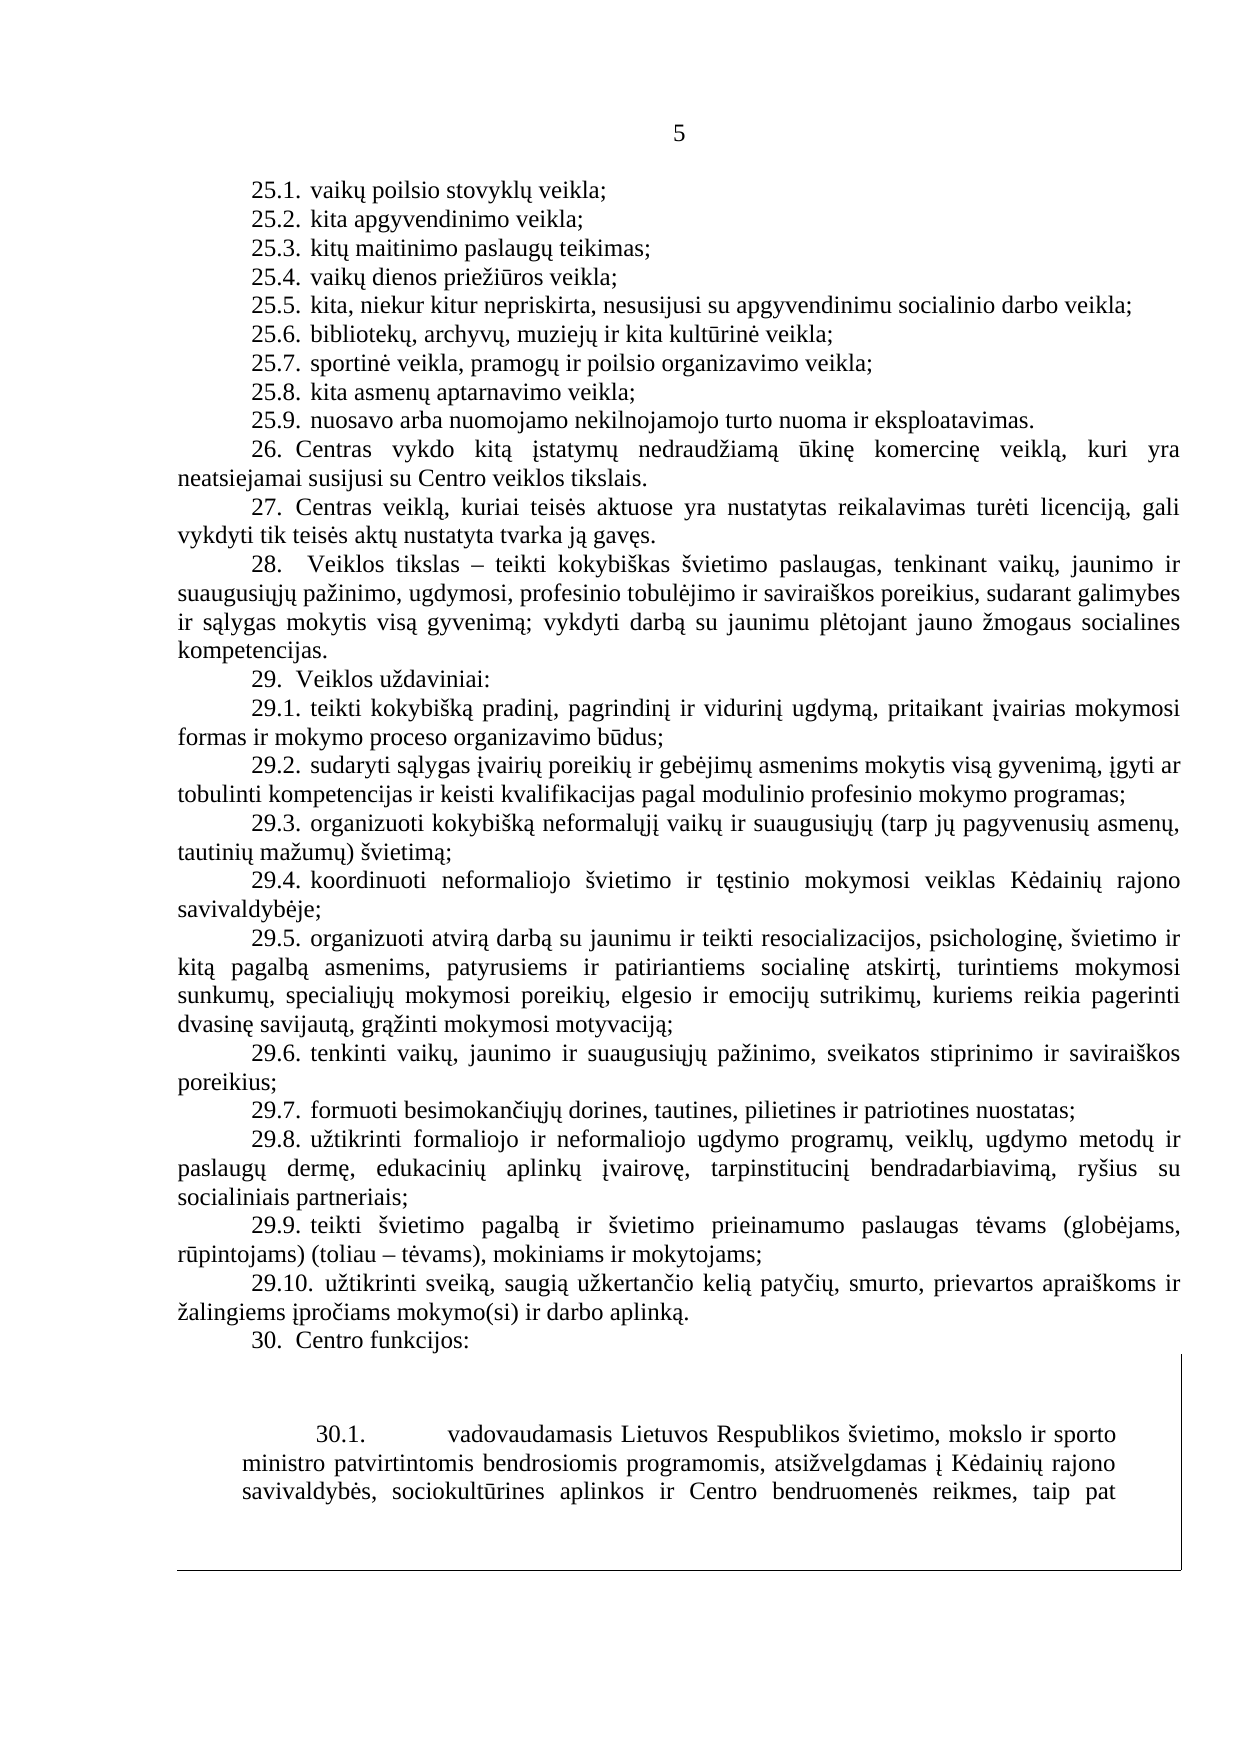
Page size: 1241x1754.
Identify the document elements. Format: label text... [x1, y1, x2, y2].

text 29.4. koordinuoti neformaliojo švietimo ir tęstinio mokymosi veiklas Kėdainių rajono savivaldybėje; [177, 866, 1181, 923]
text 25.1. vaikų poilsio stovyklų veikla; [177, 176, 1181, 204]
text 29.8. užtikrinti formaliojo ir neformaliojo ugdymo programų, veiklų, ugdymo metodų ir paslaugų dermę, edukacinių aplinkų įvairovę, tarpinstitucinį bendradarbiavimą, ryšius su socialiniais partneriais; [177, 1124, 1181, 1211]
text 29.7. formuoti besimokančiųjų dorines, tautines, pilietines ir patriotines nuostatas; [177, 1096, 1181, 1124]
text 28. Veiklos tikslas – teikti kokybiškas švietimo paslaugas, tenkinant vaikų, jaunimo ir suaugusiųjų pažinimo, ugdymosi, profesinio tobulėjimo ir saviraiškos poreikius, sudarant galimybes ir sąlygas mokytis visą gyvenimą; vykdyti darbą su jaunimu plėtojant jauno žmogaus socialines kompetencijas. [177, 549, 1181, 664]
text 25.8. kita asmenų aptarnavimo veikla; [177, 377, 1181, 406]
text 30. Centro funkcijos: [177, 1326, 1181, 1354]
text 29.1. teikti kokybišką pradinį, pagrindinį ir vidurinį ugdymą, pritaikant įvairias mokymosi formas ir mokymo proceso organizavimo būdus; [177, 693, 1181, 751]
text 29.5. organizuoti atvirą darbą su jaunimu ir teikti resocializacijos, psichologinę, švietimo ir kitą pagalbą asmenims, patyrusiems ir patiriantiems socialinę atskirtį, turintiems mokymosi sunkumų, specialiųjų mokymosi poreikių, elgesio ir emocijų sutrikimų, kuriems reikia pagerinti dvasinę savijautą, grąžinti mokymosi motyvaciją; [177, 923, 1181, 1038]
text 29.3. organizuoti kokybišką neformalųjį vaikų ir suaugusiųjų (tarp jų pagyvenusių asmenų, tautinių mažumų) švietimą; [177, 808, 1181, 866]
text 29. Veiklos uždaviniai: [177, 664, 1181, 693]
text 25.7. sportinė veikla, pramogų ir poilsio organizavimo veikla; [177, 348, 1181, 377]
text 25.5. kita, niekur kitur nepriskirta, nesusijusi su apgyvendinimu socialinio darbo veikla; [177, 291, 1181, 319]
text 25.2. kita apgyvendinimo veikla; [177, 204, 1181, 233]
text 25.4. vaikų dienos priežiūros veikla; [177, 262, 1181, 291]
text 30.1. vadovaudamasis Lietuvos Respublikos švietimo, mokslo ir sporto ministro patvirtintomis bendrosiomis programomis, atsižvelgdamas į Kėdainių rajono savivaldybės, sociokultūrines aplinkos ir Centro bendruomenės reikmes, taip pat [177, 1354, 1181, 1570]
text 29.9. teikti švietimo pagalbą ir švietimo prieinamumo paslaugas tėvams (globėjams, rūpintojams) (toliau – tėvams), mokiniams ir mokytojams; [177, 1211, 1181, 1268]
text 29.2. sudaryti sąlygas įvairių poreikių ir gebėjimų asmenims mokytis visą gyvenimą, įgyti ar tobulinti kompetencijas ir keisti kvalifikacijas pagal modulinio profesinio mokymo programas; [177, 751, 1181, 808]
text 25.6. bibliotekų, archyvų, muziejų ir kita kultūrinė veikla; [177, 319, 1181, 348]
text 25.3. kitų maitinimo paslaugų teikimas; [177, 233, 1181, 262]
text 27. Centras veiklą, kuriai teisės aktuose yra nustatytas reikalavimas turėti licenciją, gali vykdyti tik teisės aktų nustatyta tvarka ją gavęs. [177, 492, 1181, 549]
text 25.9. nuosavo arba nuomojamo nekilnojamojo turto nuoma ir eksploatavimas. [177, 406, 1181, 434]
text 29.10. užtikrinti sveiką, saugią užkertančio kelią patyčių, smurto, prievartos apraiškoms ir žalingiems įpročiams mokymo(si) ir darbo aplinką. [177, 1268, 1181, 1326]
text 29.6. tenkinti vaikų, jaunimo ir suaugusiųjų pažinimo, sveikatos stiprinimo ir saviraiškos poreikius; [177, 1038, 1181, 1096]
text 26. Centras vykdo kitą įstatymų nedraudžiamą ūkinę komercinę veiklą, kuri yra neatsiejamai susijusi su Centro veiklos tikslais. [177, 434, 1181, 492]
